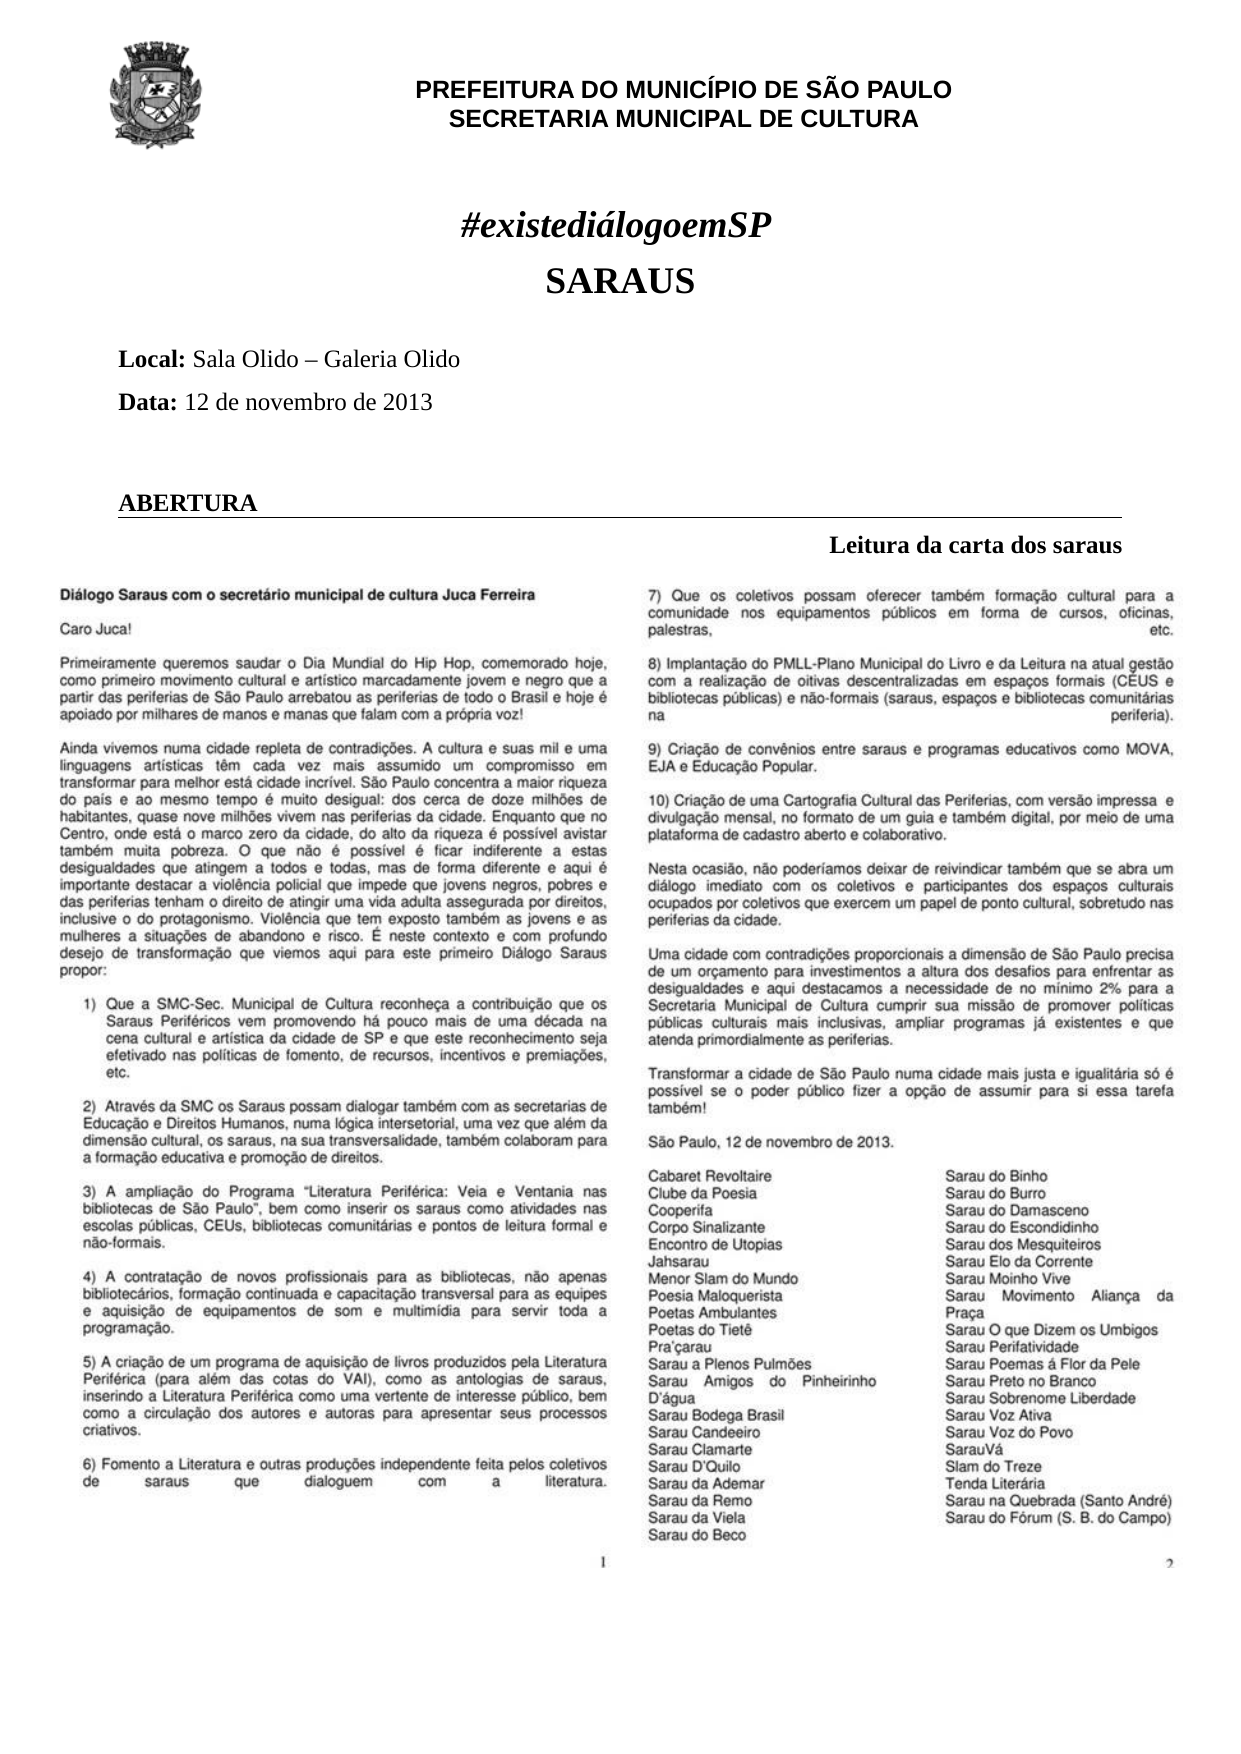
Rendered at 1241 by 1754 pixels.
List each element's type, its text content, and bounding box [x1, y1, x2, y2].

text Local: Sala Olido – Galeria Olido [118, 344, 1122, 373]
text Leitura da carta dos saraus [118, 530, 1122, 559]
text #existediálogoemSP [118, 202, 1122, 246]
text Data: 12 de novembro de 2013 [118, 387, 1122, 416]
picture [59, 586, 1188, 1568]
picture [100, 39, 210, 152]
text ABERTURA [118, 488, 1122, 517]
text SARAUS [118, 258, 1122, 301]
